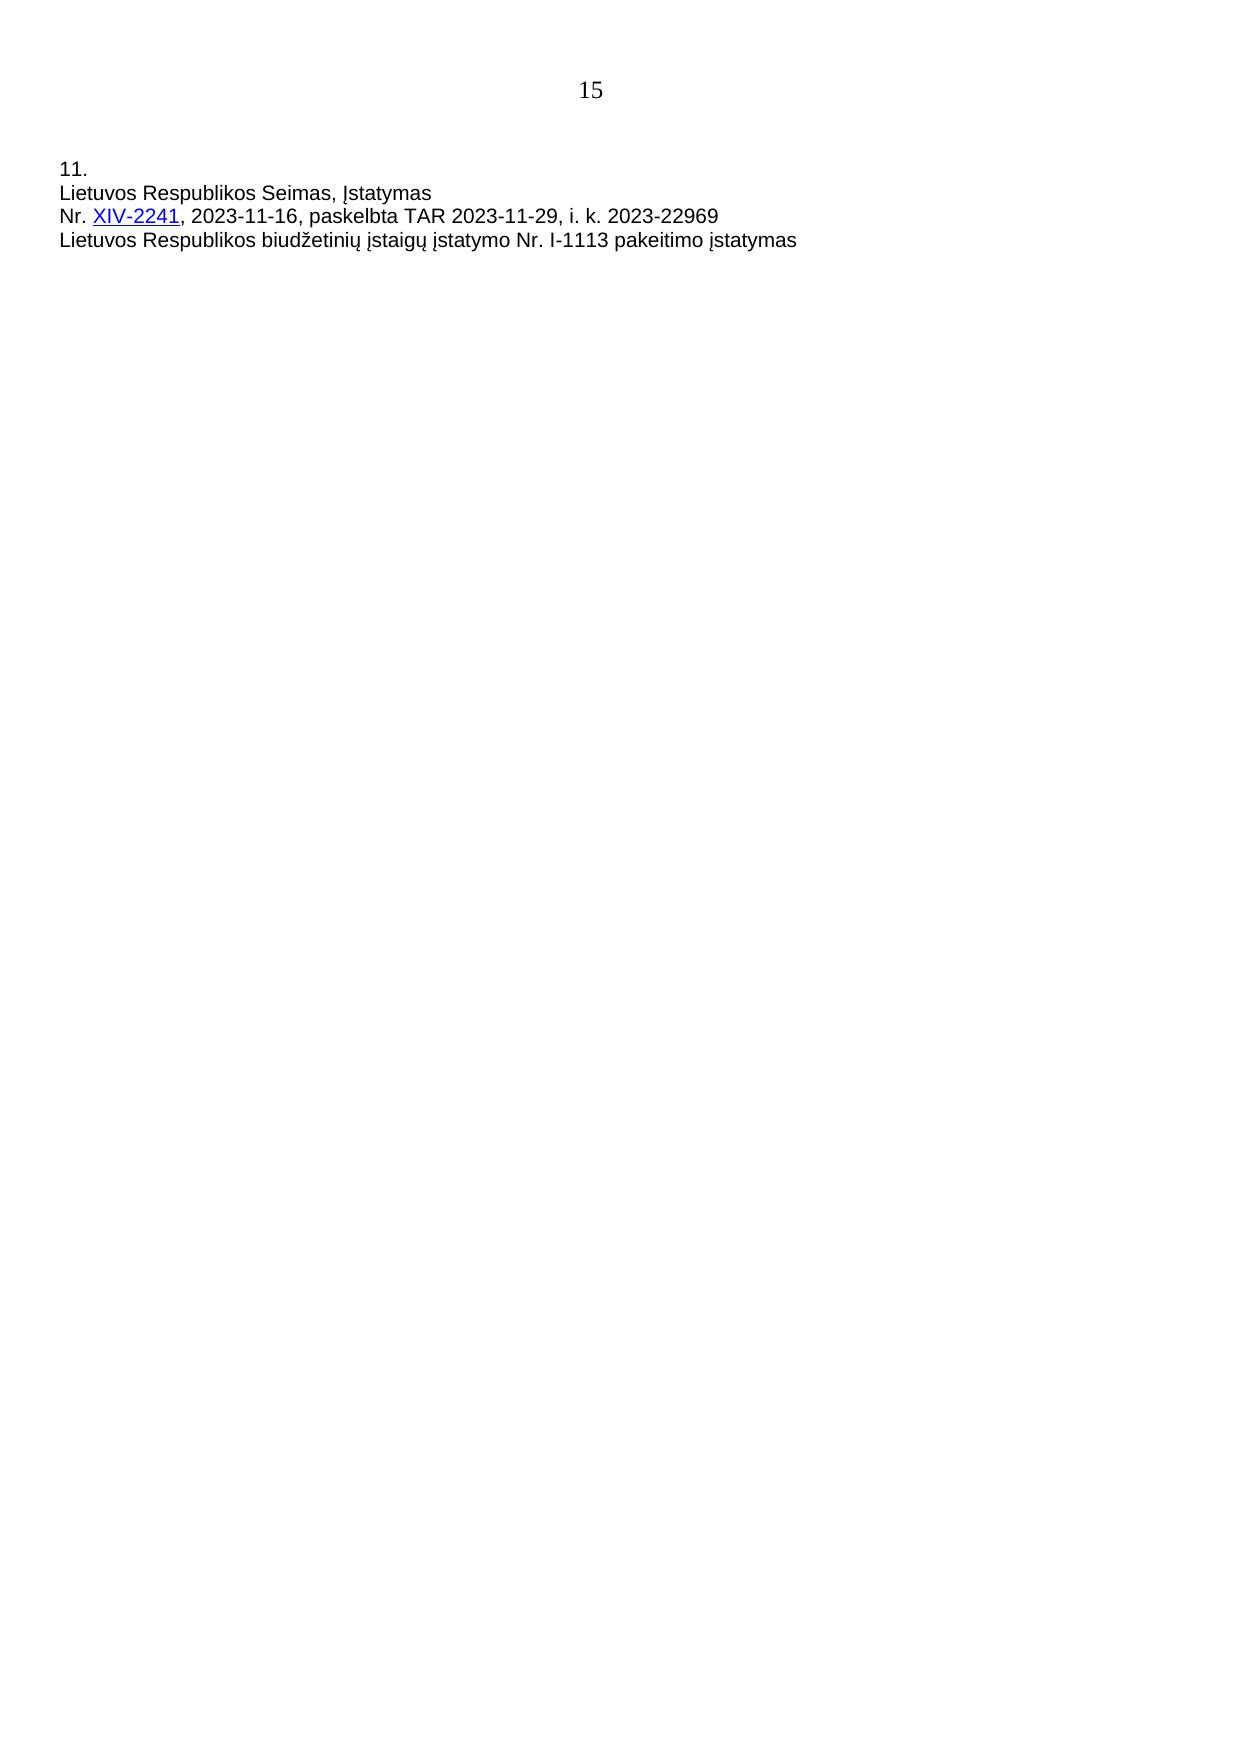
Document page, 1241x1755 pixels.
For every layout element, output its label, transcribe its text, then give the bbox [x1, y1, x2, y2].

text Lietuvos Respublikos biudžetinių įstaigų įstatymo Nr. I-1113 pakeitimo įstatymas [59, 228, 1122, 252]
text Nr. XIV-2241, 2023-11-16, paskelbta TAR 2023-11-29, i. k. 2023-22969 [59, 204, 1122, 228]
text Lietuvos Respublikos Seimas, Įstatymas [59, 180, 1122, 204]
text 11. [59, 156, 1122, 180]
